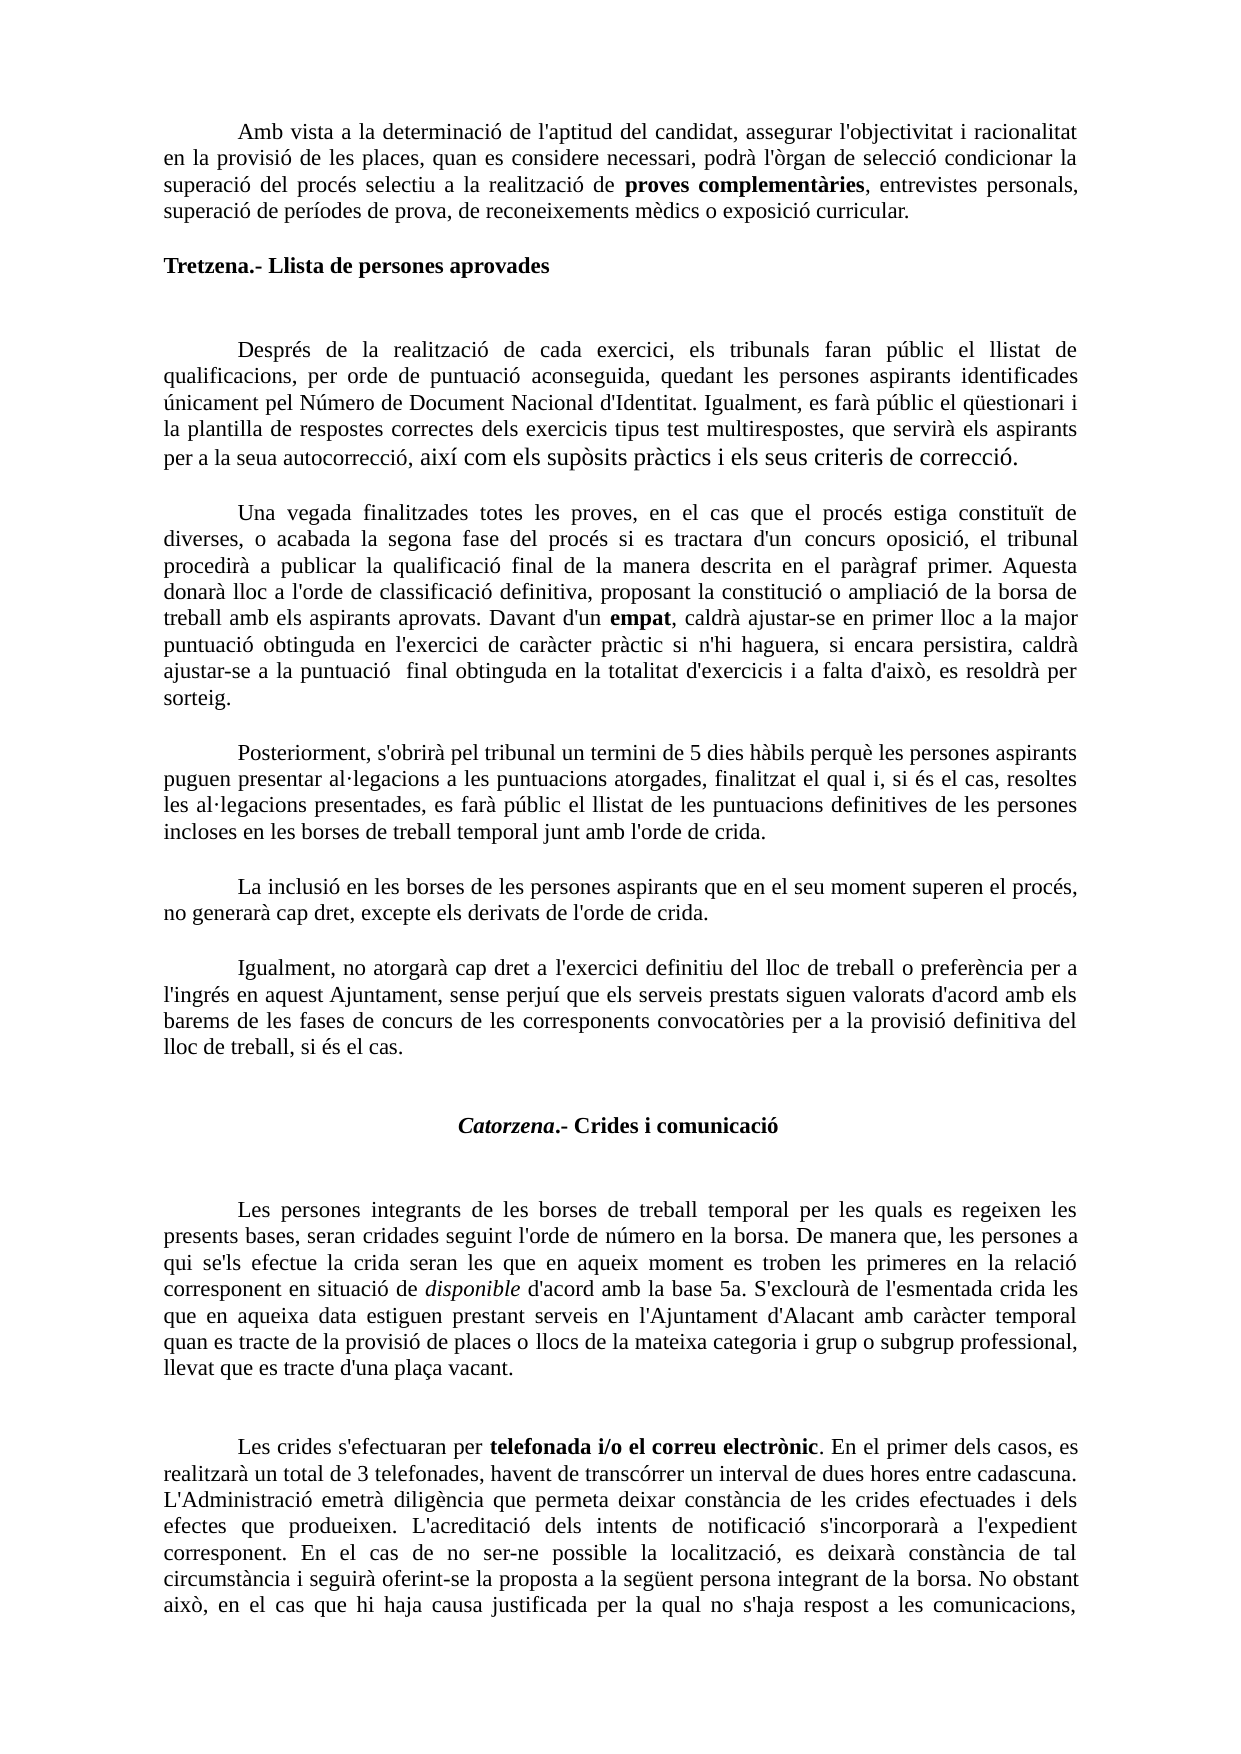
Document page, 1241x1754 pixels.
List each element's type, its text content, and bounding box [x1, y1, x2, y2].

text Posteriorment, s'obrirà pel tribunal un termini de 5 dies hàbils perquè les persones aspirants puguen presentar al·legacions a les puntuacions atorgades, finalitzat el qual i, si és el cas, resoltes les al·legacions presentades, es farà públic el llistat de les puntuacions definitives de les persones incloses en les borses de treball temporal junt amb l'orde de crida. [163, 739, 1079, 844]
text Les crides s'efectuaran per telefonada i/o el correu electrònic. En el primer dels casos, es realitzarà un total de 3 telefonades, havent de transcórrer un interval de dues hores entre cadascuna. L'Administració emetrà diligència que permeta deixar constància de les crides efectuades i dels efectes que produeixen. L'acreditació dels intents de notificació s'incorporarà a l'expedient corresponent. En el cas de no ser-ne possible la localització, es deixarà constància de tal circumstància i seguirà oferint-se la proposta a la següent persona integrant de la borsa. No obstant això, en el cas que hi haja causa justificada per la qual no s'haja respost a les comunicacions, [163, 1433, 1079, 1618]
text Una vegada finalitzades totes les proves, en el cas que el procés estiga constituït de diverses, o acabada la segona fase del procés si es tractara d'un concurs oposició, el tribunal procedirà a publicar la qualificació final de la manera descrita en el paràgraf primer. Aquesta donarà lloc a l'orde de classificació definitiva, proposant la constitució o ampliació de la borsa de treball amb els aspirants aprovats. Davant d'un empat, caldrà ajustar-se en primer lloc a la major puntuació obtinguda en l'exercici de caràcter pràctic si n'hi haguera, si encara persistira, caldrà ajustar-se a la puntuació final obtinguda en la totalitat d'exercicis i a falta d'això, es resoldrà per sorteig. [163, 499, 1079, 710]
text Igualment, no atorgarà cap dret a l'exercici definitiu del lloc de treball o preferència per a l'ingrés en aquest Ajuntament, sense perjuí que els serveis prestats siguen valorats d'acord amb els barems de les fases de concurs de les corresponents convocatòries per a la provisió definitiva del lloc de treball, si és el cas. [163, 954, 1079, 1060]
text Les persones integrants de les borses de treball temporal per les quals es regeixen les presents bases, seran cridades seguint l'orde de número en la borsa. De manera que, les persones a qui se'ls efectue la crida seran les que en aqueix moment es troben les primeres en la relació corresponent en situació de disponible d'acord amb la base 5a. S'exclourà de l'esmentada crida les que en aqueixa data estiguen prestant serveis en l'Ajuntament d'Alacant amb caràcter temporal quan es tracte de la provisió de places o llocs de la mateixa categoria i grup o subgrup professional, llevat que es tracte d'una plaça vacant. [163, 1196, 1079, 1381]
text Després de la realització de cada exercici, els tribunals faran públic el llistat de qualificacions, per orde de puntuació aconseguida, quedant les persones aspirants identificades únicament pel Número de Document Nacional d'Identitat. Igualment, es farà públic el qüestionari i la plantilla de respostes correctes dels exercicis tipus test multirespostes, que servirà els aspirants per a la seua autocorrecció, així com els supòsits pràctics i els seus criteris de correcció. [163, 336, 1079, 470]
text Catorzena.- Crides i comunicació [163, 1112, 1079, 1139]
text La inclusió en les borses de les persones aspirants que en el seu moment superen el procés, no generarà cap dret, excepte els derivats de l'orde de crida. [163, 873, 1079, 926]
text Amb vista a la determinació de l'aptitud del candidat, assegurar l'objectivitat i racionalitat en la provisió de les places, quan es considere necessari, podrà l'òrgan de selecció condicionar la superació del procés selectiu a la realització de proves complementàries, entrevistes personals, superació de períodes de prova, de reconeixements mèdics o exposició curricular. [163, 118, 1079, 223]
text Tretzena.- Llista de persones aprovades [163, 252, 1079, 279]
